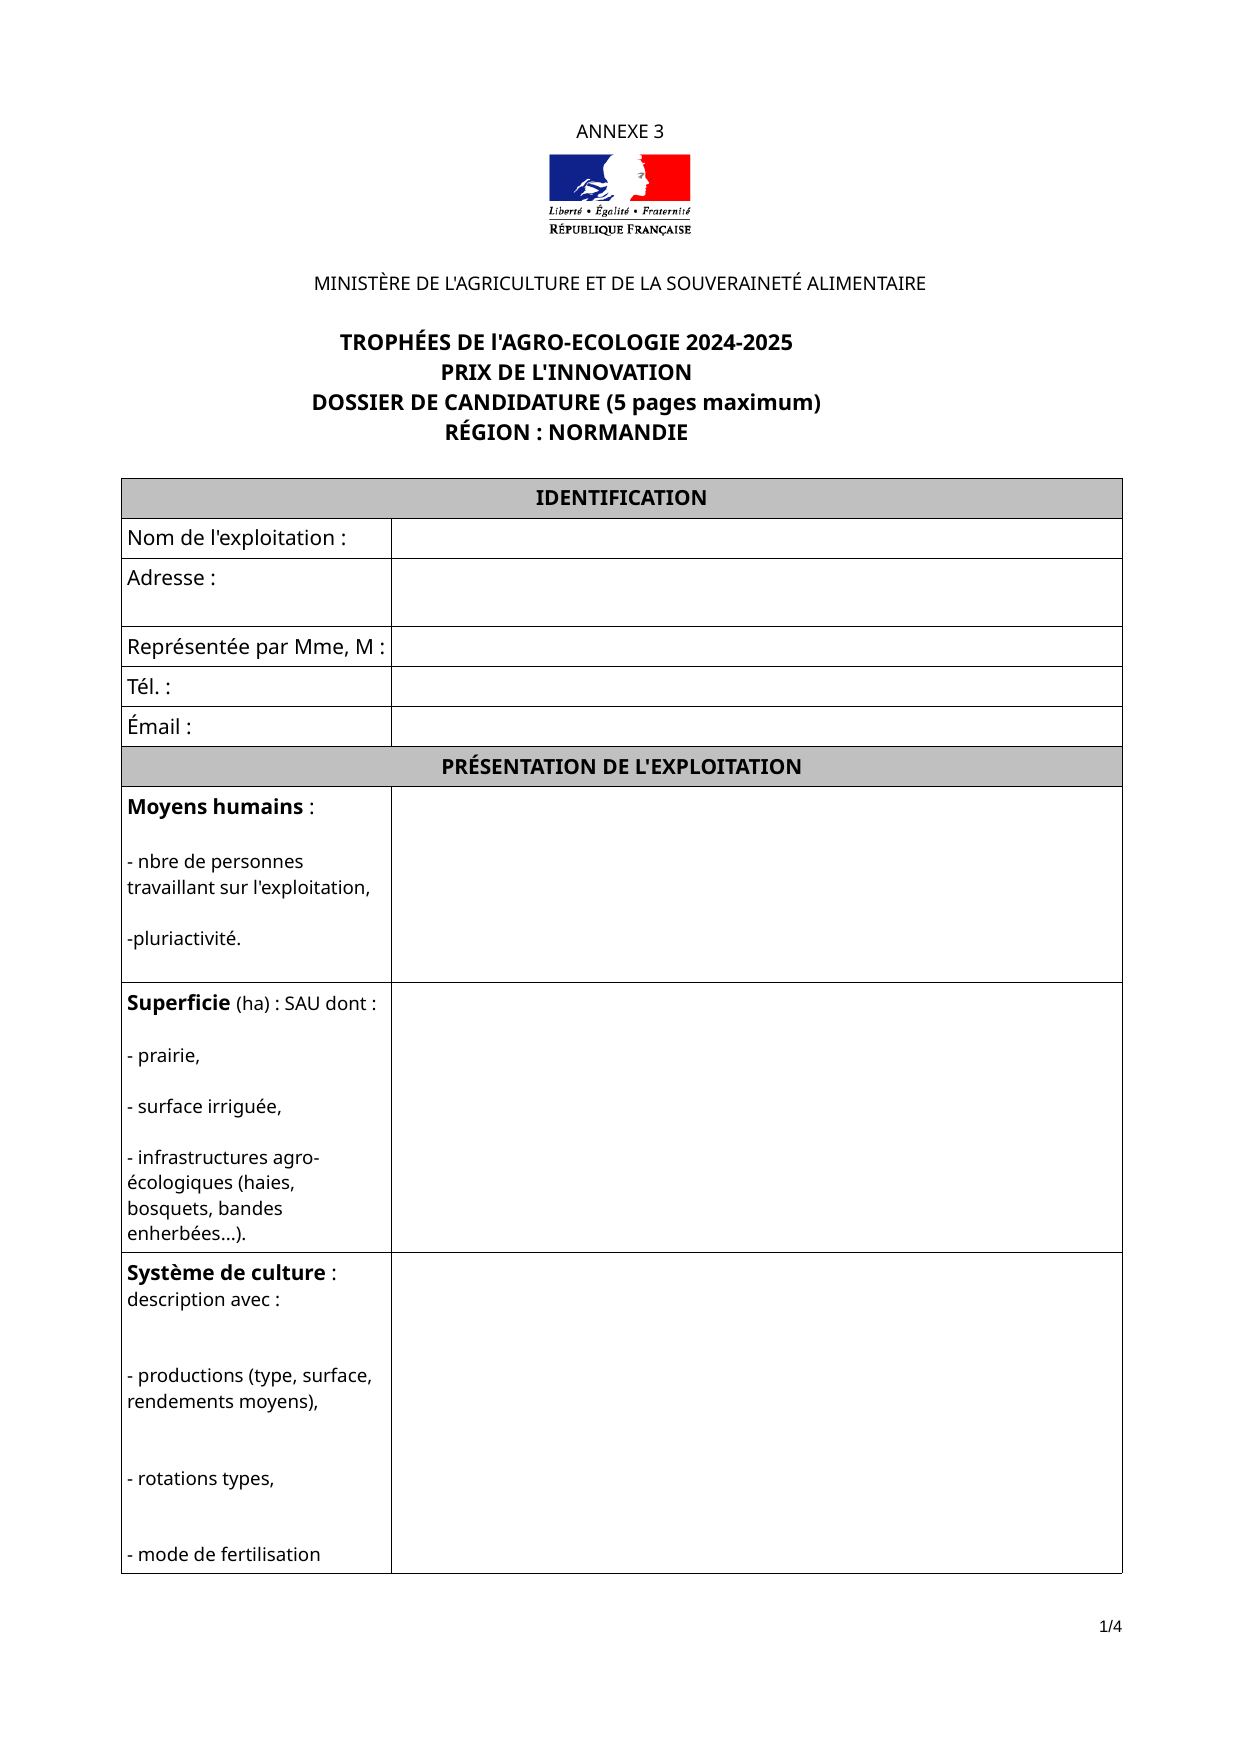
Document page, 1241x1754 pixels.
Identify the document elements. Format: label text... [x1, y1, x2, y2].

table_cell [392, 519, 1122, 558]
table_cell [392, 559, 1122, 626]
table_cell PRÉSENTATION DE L'EXPLOITATION [122, 747, 1122, 786]
text ANNEXE 3 [118, 118, 1122, 144]
table_cell Nom de l'exploitation : [122, 519, 391, 558]
table_cell [392, 787, 1122, 982]
table_cell [392, 707, 1122, 746]
text MINISTÈRE de l'Agriculture ET de La souveraineté alimentaire [118, 271, 1122, 296]
table_cell [392, 1253, 1122, 1573]
table_cell Émail : [122, 707, 391, 746]
table_cell Système de culture : description avec : - productions (type, surface, rendements moyens), - rotations types, - mode de fertilisation [122, 1253, 391, 1573]
table_cell [392, 627, 1122, 666]
text DOSSIER DE CANDIDATURE (5 pages maximum) [118, 387, 1014, 417]
table_header IDENTIFICATION [122, 479, 1122, 518]
table_cell Tél. : [122, 667, 391, 706]
picture [548, 152, 692, 236]
table_cell Superficie (ha) : SAU dont : - prairie, - surface irriguée, - infrastructures agro-écologiques (haies, bosquets, bandes enherbées...). [122, 983, 391, 1252]
text TROPHÉES DE l'AGRO-ECOLOGIE 2024-2025 [118, 327, 1014, 357]
text RÉGION : NORMANDIE [118, 417, 1014, 446]
table_cell Adresse : [122, 559, 391, 626]
table_cell [392, 667, 1122, 706]
text PRIX DE L'INNOVATION [118, 357, 1014, 387]
table_cell Moyens humains : - nbre de personnes travaillant sur l'exploitation, -pluriactivité. [122, 787, 391, 982]
table_cell Représentée par Mme, M : [122, 627, 391, 666]
table_cell [392, 983, 1122, 1252]
